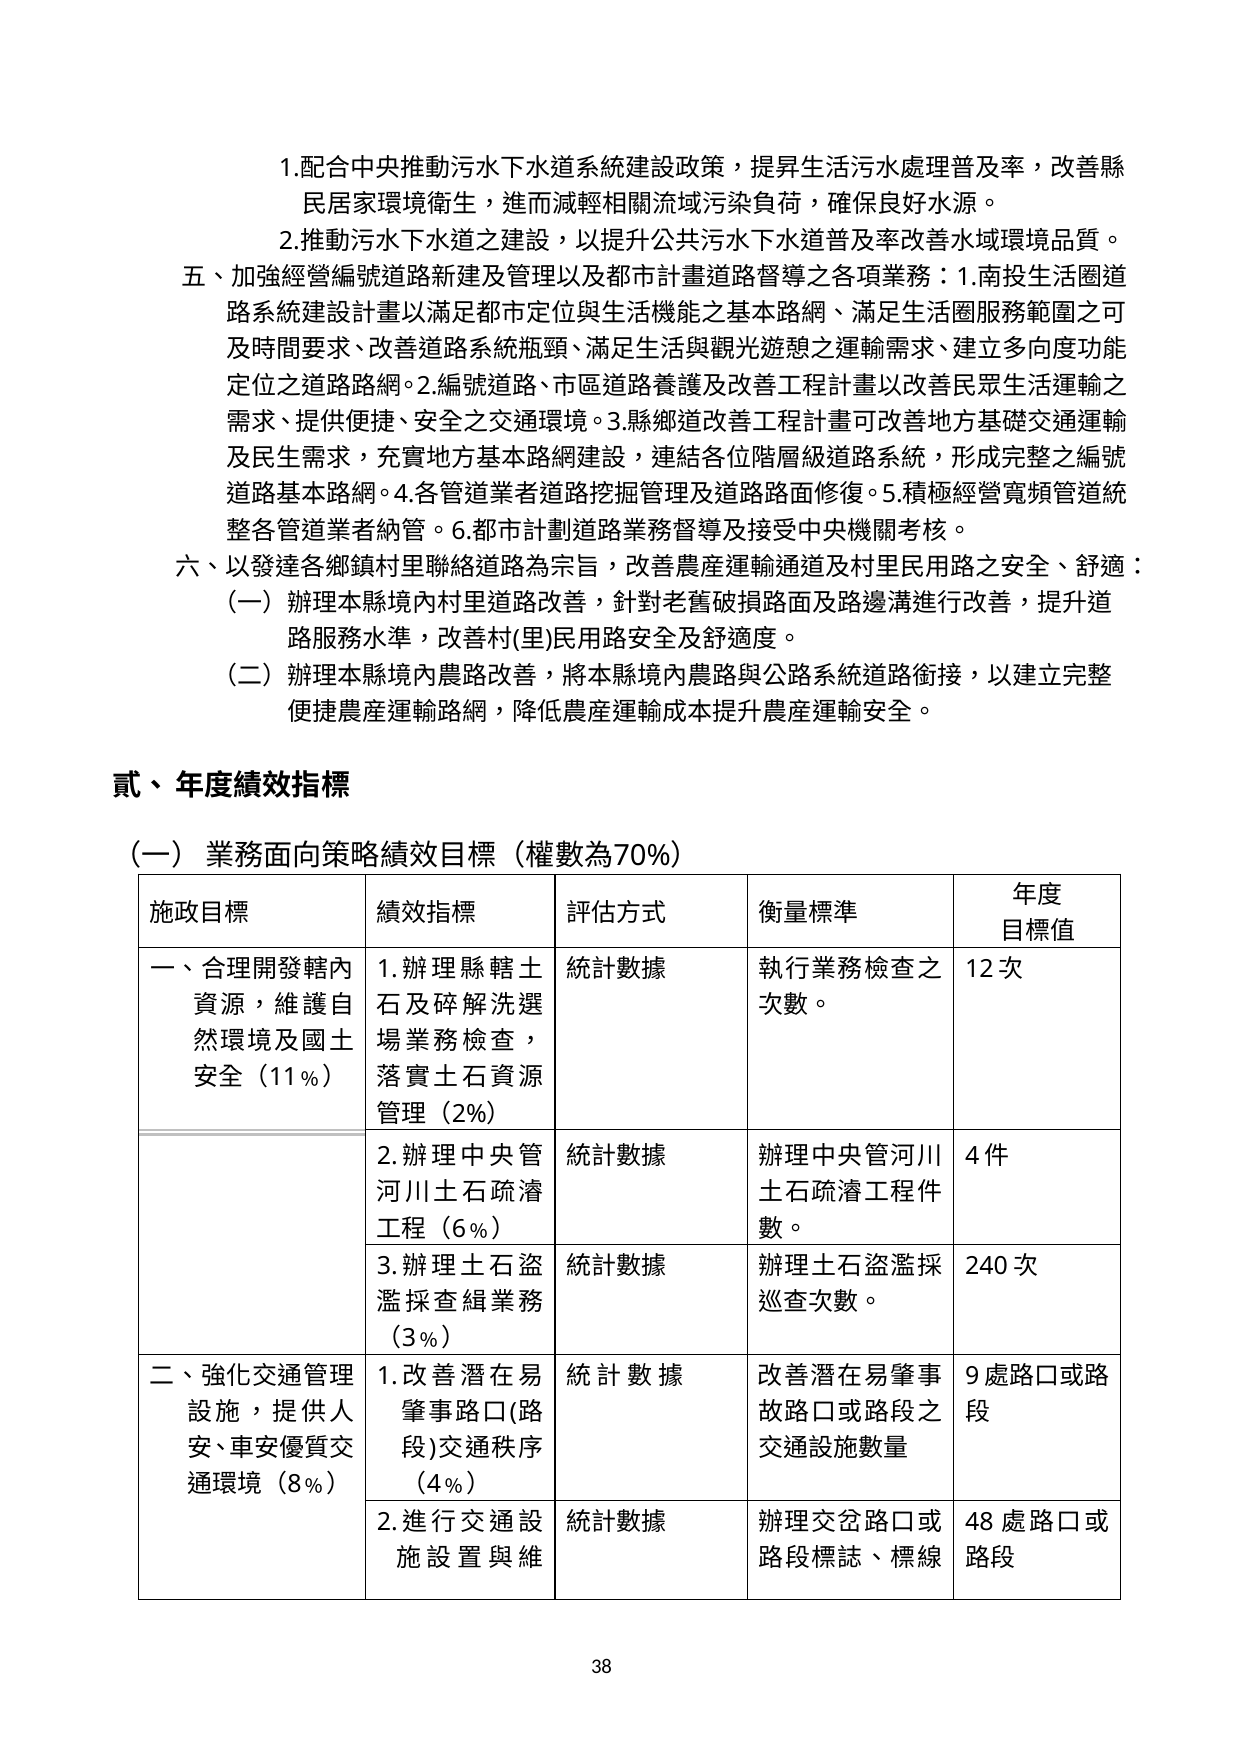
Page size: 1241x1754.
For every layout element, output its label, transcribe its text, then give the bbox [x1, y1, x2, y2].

table_cell 統計數據 [556, 1130, 747, 1244]
table_header 績效指標 [366, 875, 554, 947]
table_cell 2.進行交通設施設置與維 [366, 1501, 554, 1599]
table_cell 12次 [954, 948, 1120, 1129]
table_header 評估方式 [556, 875, 747, 947]
table_cell 統計數據 [556, 948, 747, 1129]
text 2.推動污水下水道之建設，以提升公共污水下水道普及率改善水域環境品質。 [279, 220, 1128, 256]
table_header 衡量標準 [748, 875, 953, 947]
table_cell 1.改善潛在易肇事路口(路段)交通秩序（4﹪） [366, 1355, 554, 1500]
table_cell 1.辦理縣轄土石及碎解洗選場業務檢查，落實土石資源管理（2%） [366, 948, 554, 1129]
text （一）辦理本縣境內村里道路改善，針對老舊破損路面及路邊溝進行改善，提升道路服務水準，改善村(里)民用路安全及舒適度。 [212, 583, 1128, 655]
text （二）辦理本縣境內農路改善，將本縣境內農路與公路系統道路銜接，以建立完整便捷農産運輸路網，降低農産運輸成本提升農産運輸安全。 [212, 655, 1128, 728]
table_cell 統計數據 [556, 1501, 747, 1599]
table_cell 統計數據 [556, 1245, 747, 1354]
table_cell 2.辦理中央管河川土石疏濬工程（6﹪） [366, 1130, 554, 1244]
text 五、加強經營編號道路新建及管理以及都市計畫道路督導之各項業務：1.南投生活圈道路系統建設計畫以滿足都市定位與生活機能之基本路網、滿足生活圈服務範圍之可及時間要求、改善道路系統瓶頸、滿足生活與觀光遊憩之運輸需求、建立多向度功能定位之道路路網。2.編號道路、市區道路養護及改善工程計畫以改善民眾生活運輸之需求、提供便捷、安全之交通環境。3.縣鄉道改善工程計畫可改善地方基礎交通運輸及民生需求，充實地方基本路網建設，連結各位階層級道路系統，形成完整之編號道路基本路網。4.各管道業者道路挖掘管理及道路路面修復。5.積極經營寬頻管道統整各管道業者納管。6.都市計劃道路業務督導及接受中央機關考核。 [181, 256, 1128, 546]
text 1.配合中央推動污水下水道系統建設政策，提昇生活污水處理普及率，改善縣民居家環境衛生，進而減輕相關流域污染負荷，確保良好水源。 [279, 148, 1128, 220]
text 六、以發達各鄉鎮村里聯絡道路為宗旨，改善農産運輸通道及村里民用路之安全、舒適： [175, 546, 1128, 583]
table_cell [139, 1136, 365, 1244]
table_cell [139, 1500, 365, 1599]
table_cell 統計數據 [556, 1355, 747, 1500]
table_cell 一、合理開發轄內資源，維護自然環境及國土安全（11﹪） [139, 948, 365, 1129]
table_cell 辦理土石盜濫採巡查次數。 [748, 1245, 953, 1354]
table_cell 改善潛在易肇事故路口或路段之交通設施數量 [748, 1355, 953, 1500]
table_cell 執行業務檢查之次數。 [748, 948, 953, 1129]
table_cell 48處路口或路段 [954, 1501, 1120, 1599]
table_cell 辦理中央管河川土石疏濬工程件數。 [748, 1130, 953, 1244]
table_cell [139, 1244, 365, 1354]
table_cell 3.辦理土石盜濫採查緝業務（3﹪） [366, 1245, 554, 1354]
table_header 年度 目標值 [954, 875, 1120, 947]
subtitle 年度績效指標 [112, 762, 1128, 804]
table_cell 4件 [954, 1130, 1120, 1244]
table_cell 9處路口或路段 [954, 1355, 1120, 1500]
table_header 施政目標 [139, 875, 365, 947]
table_cell 240次 [954, 1245, 1120, 1354]
table_cell 二、強化交通管理設施，提供人安、車安優質交通環境（8﹪） [139, 1355, 365, 1500]
table_cell 辦理交岔路口或路段標誌、標線 [748, 1501, 953, 1599]
list 業務面向策略績效目標（權數為70%） [112, 831, 1128, 873]
